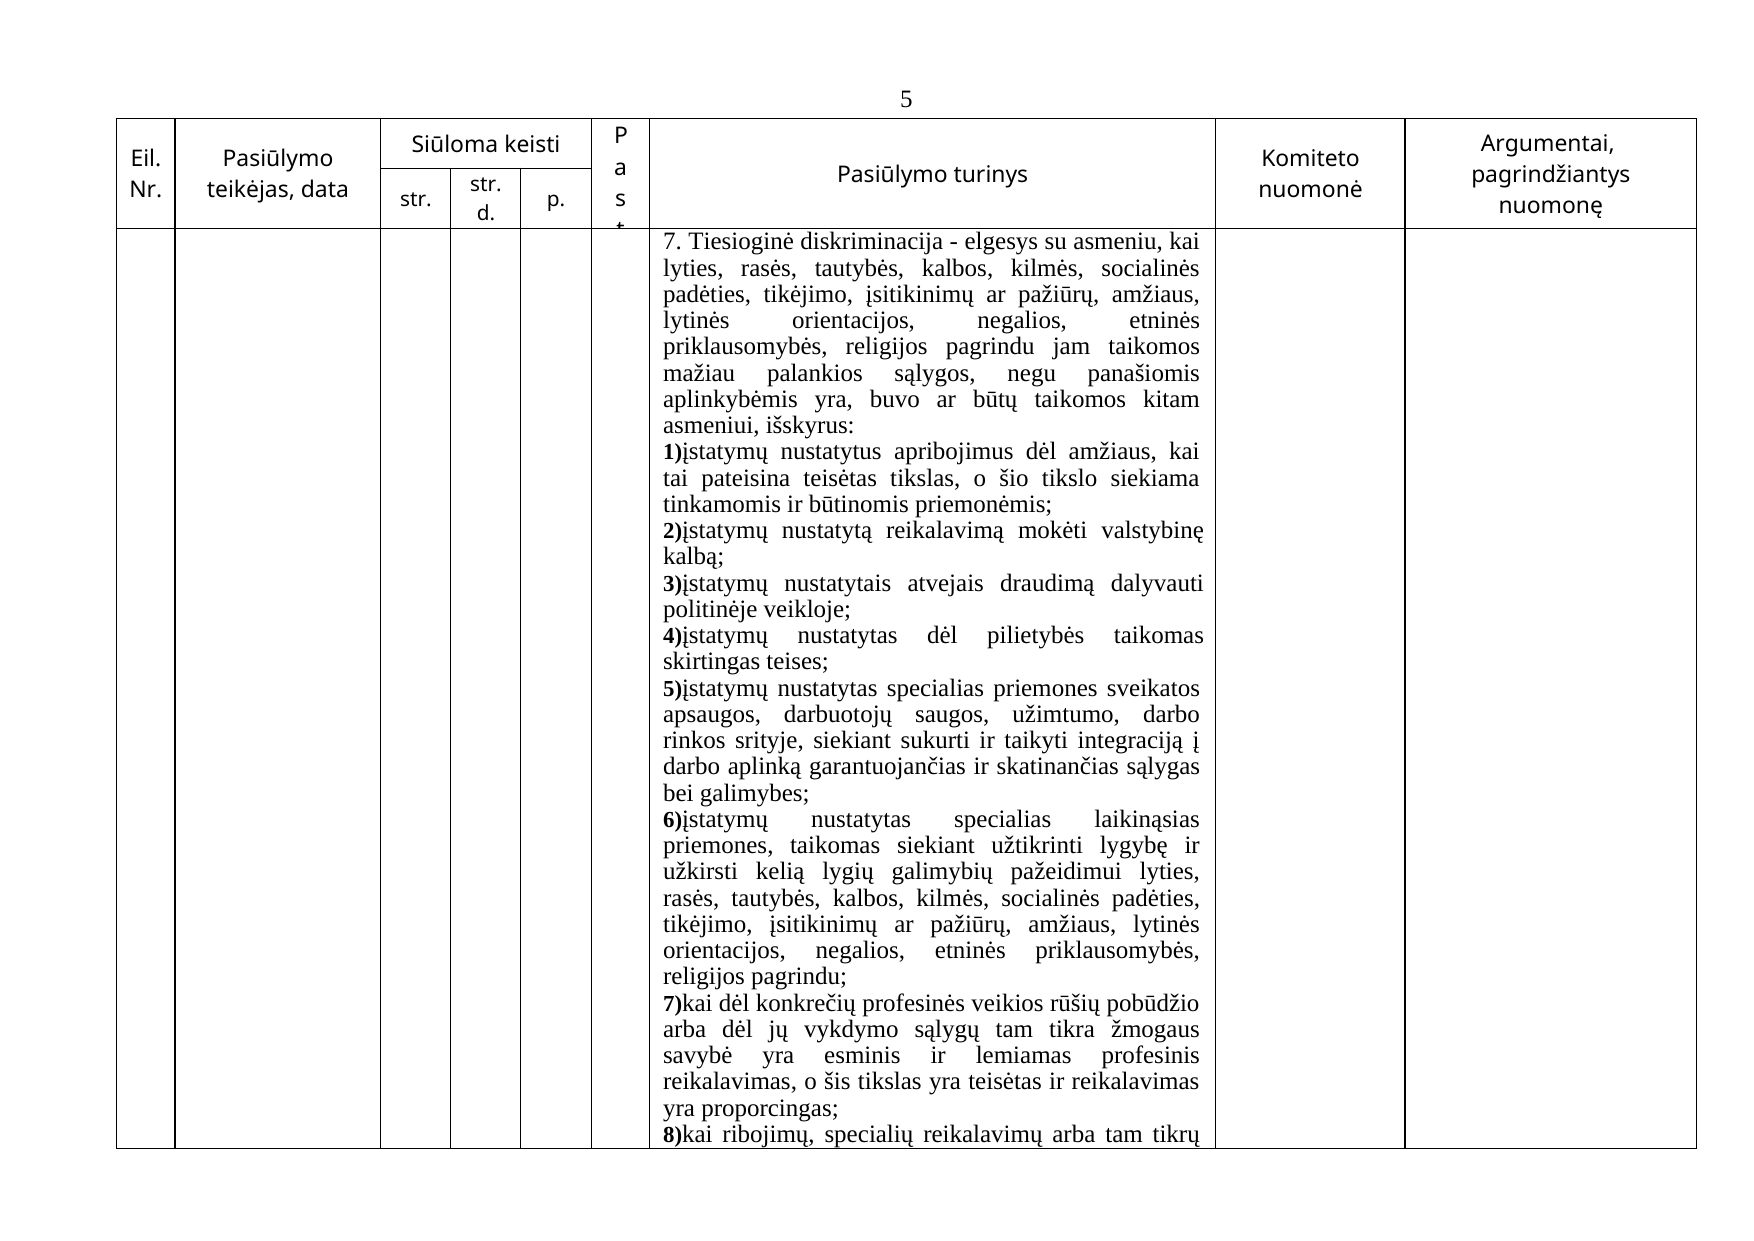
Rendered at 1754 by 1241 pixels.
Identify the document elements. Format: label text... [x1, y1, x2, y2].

table_cell [176, 229, 380, 1147]
table_cell p. [521, 169, 591, 228]
table_header Komiteto nuomonė [1216, 119, 1404, 228]
table_cell str. d. [451, 169, 520, 228]
table_cell [521, 229, 591, 1147]
table_header Pastabos [592, 119, 649, 228]
table_cell [451, 229, 520, 1147]
table_cell [1216, 229, 1404, 1147]
table_cell [592, 229, 649, 1147]
table_header Eil. Nr. [117, 119, 174, 228]
table_cell str. [381, 169, 450, 228]
table_cell [1406, 229, 1696, 1147]
table_cell [117, 229, 174, 1147]
table_header Siūloma keisti [381, 119, 591, 167]
table_header Pasiūlymo turinys [650, 119, 1215, 228]
table_header Argumentai, pagrindžiantys nuomonę [1406, 119, 1696, 228]
table_header Pasiūlymo teikėjas, data [176, 119, 380, 228]
table_cell [381, 229, 450, 1147]
